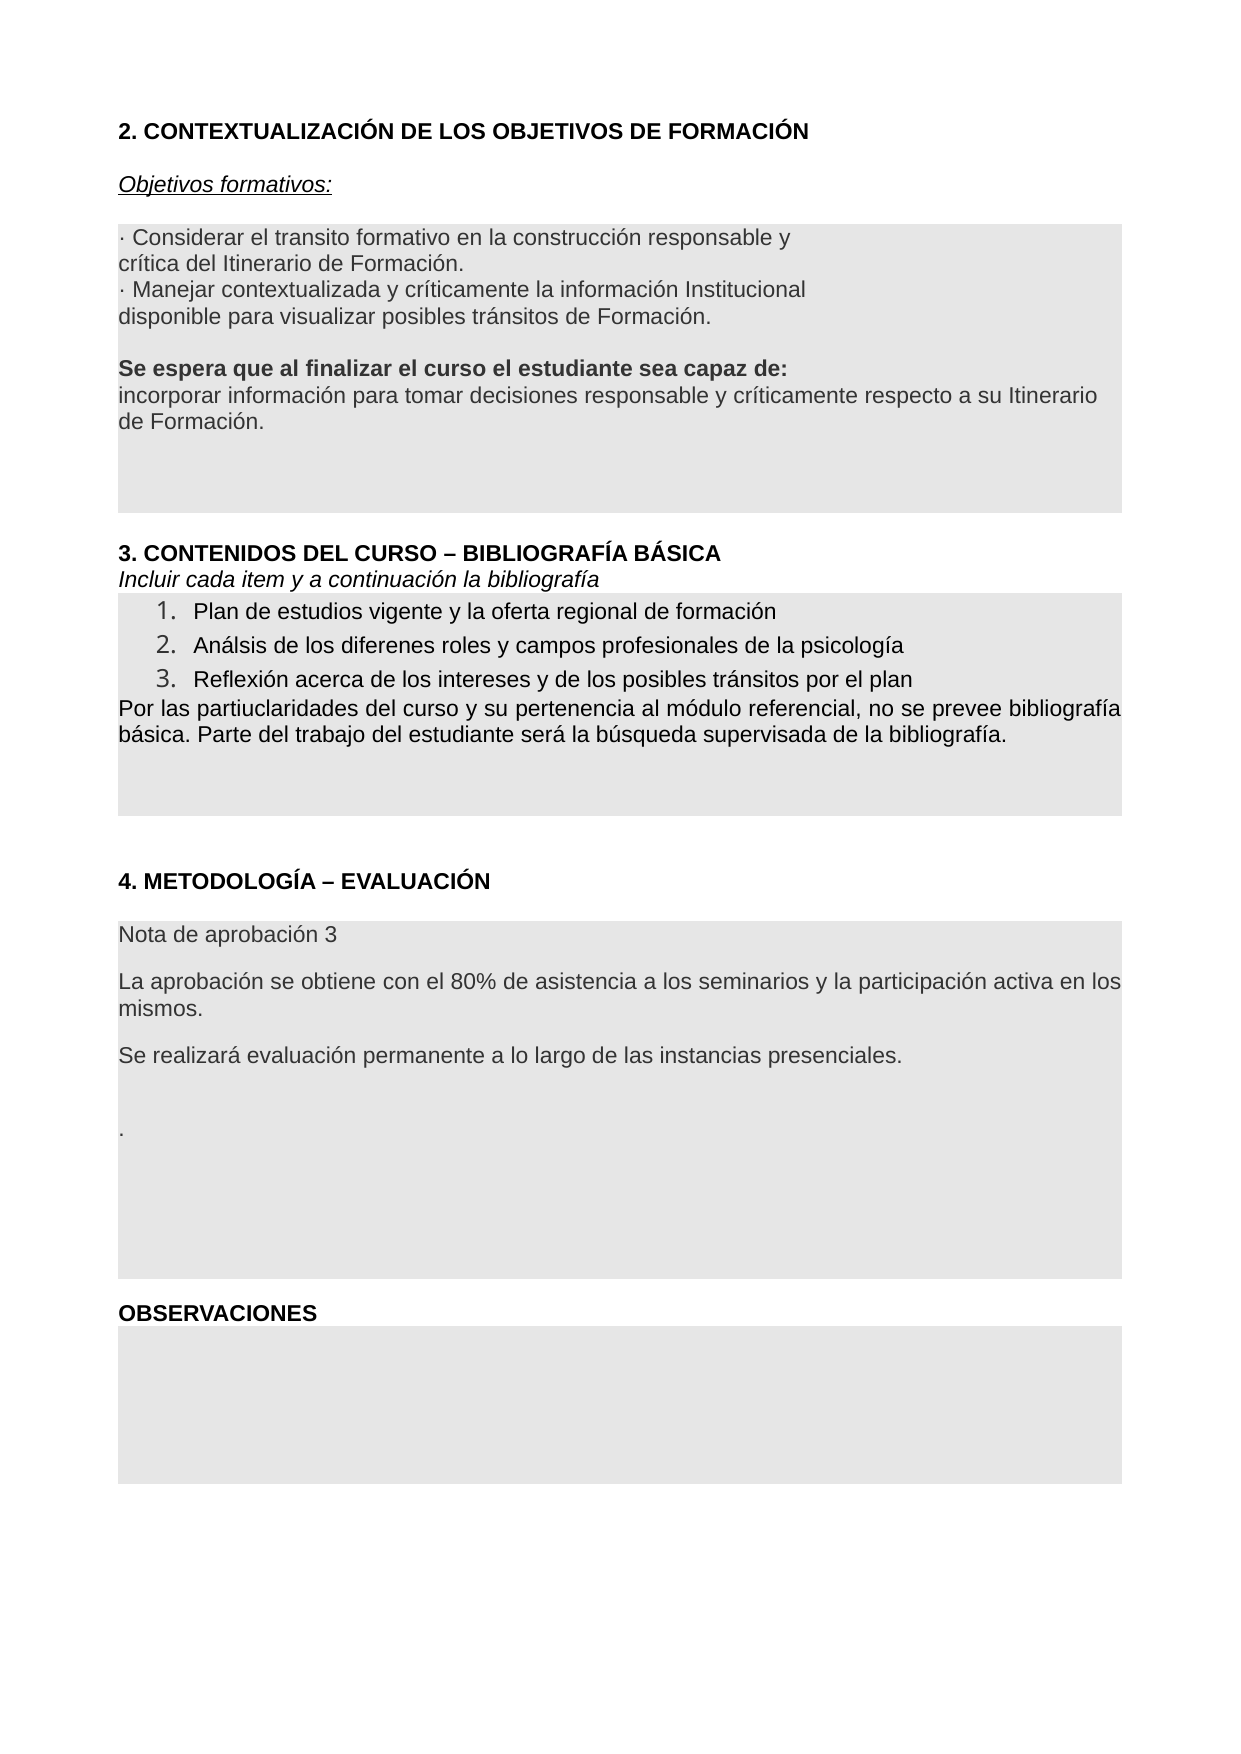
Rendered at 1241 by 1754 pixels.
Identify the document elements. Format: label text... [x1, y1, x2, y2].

text OBSERVACIONES [118, 1299, 1122, 1326]
text Por las partiuclaridades del curso y su pertenencia al módulo referencial, no se prevee bibliografía básica. Parte del trabajo del estudiante será la búsqueda supervisada de la bibliografía. [118, 695, 1122, 747]
text . [118, 1115, 1122, 1142]
text Objetivos formativos: [118, 171, 1122, 197]
list Análsis de los diferenes roles y campos profesionales de la psicología [156, 627, 1122, 661]
text disponible para visualizar posibles tránsitos de Formación. [118, 303, 1122, 329]
text La aprobación se obtiene con el 80% de asistencia a los seminarios y la participación activa en los mismos. [118, 968, 1122, 1021]
text crítica del Itinerario de Formación. [118, 250, 1122, 276]
text · Manejar contextualizada y críticamente la información Institucional [118, 276, 1122, 303]
text Incluir cada item y a continuación la bibliografía [118, 566, 1122, 592]
text Nota de aprobación 3 [118, 921, 1122, 947]
text 3. CONTENIDOS DEL CURSO – BIBLIOGRAFÍA BÁSICA [118, 540, 1122, 566]
text · Considerar el transito formativo en la construcción responsable y [118, 223, 1122, 250]
text incorporar información para tomar decisiones responsable y críticamente respecto a su Itinerario de Formación. [118, 382, 1122, 434]
text Se realizará evaluación permanente a lo largo de las instancias presenciales. [118, 1042, 1122, 1068]
list Plan de estudios vigente y la oferta regional de formación [156, 592, 1122, 627]
text 4. METODOLOGÍA – EVALUACIÓN [118, 868, 1122, 894]
text Se espera que al finalizar el curso el estudiante sea capaz de: [118, 355, 1122, 382]
text 2. CONTEXTUALIZACIÓN DE LOS OBJETIVOS DE FORMACIÓN [118, 118, 1122, 144]
list Reflexión acerca de los intereses y de los posibles tránsitos por el plan [156, 661, 1122, 695]
